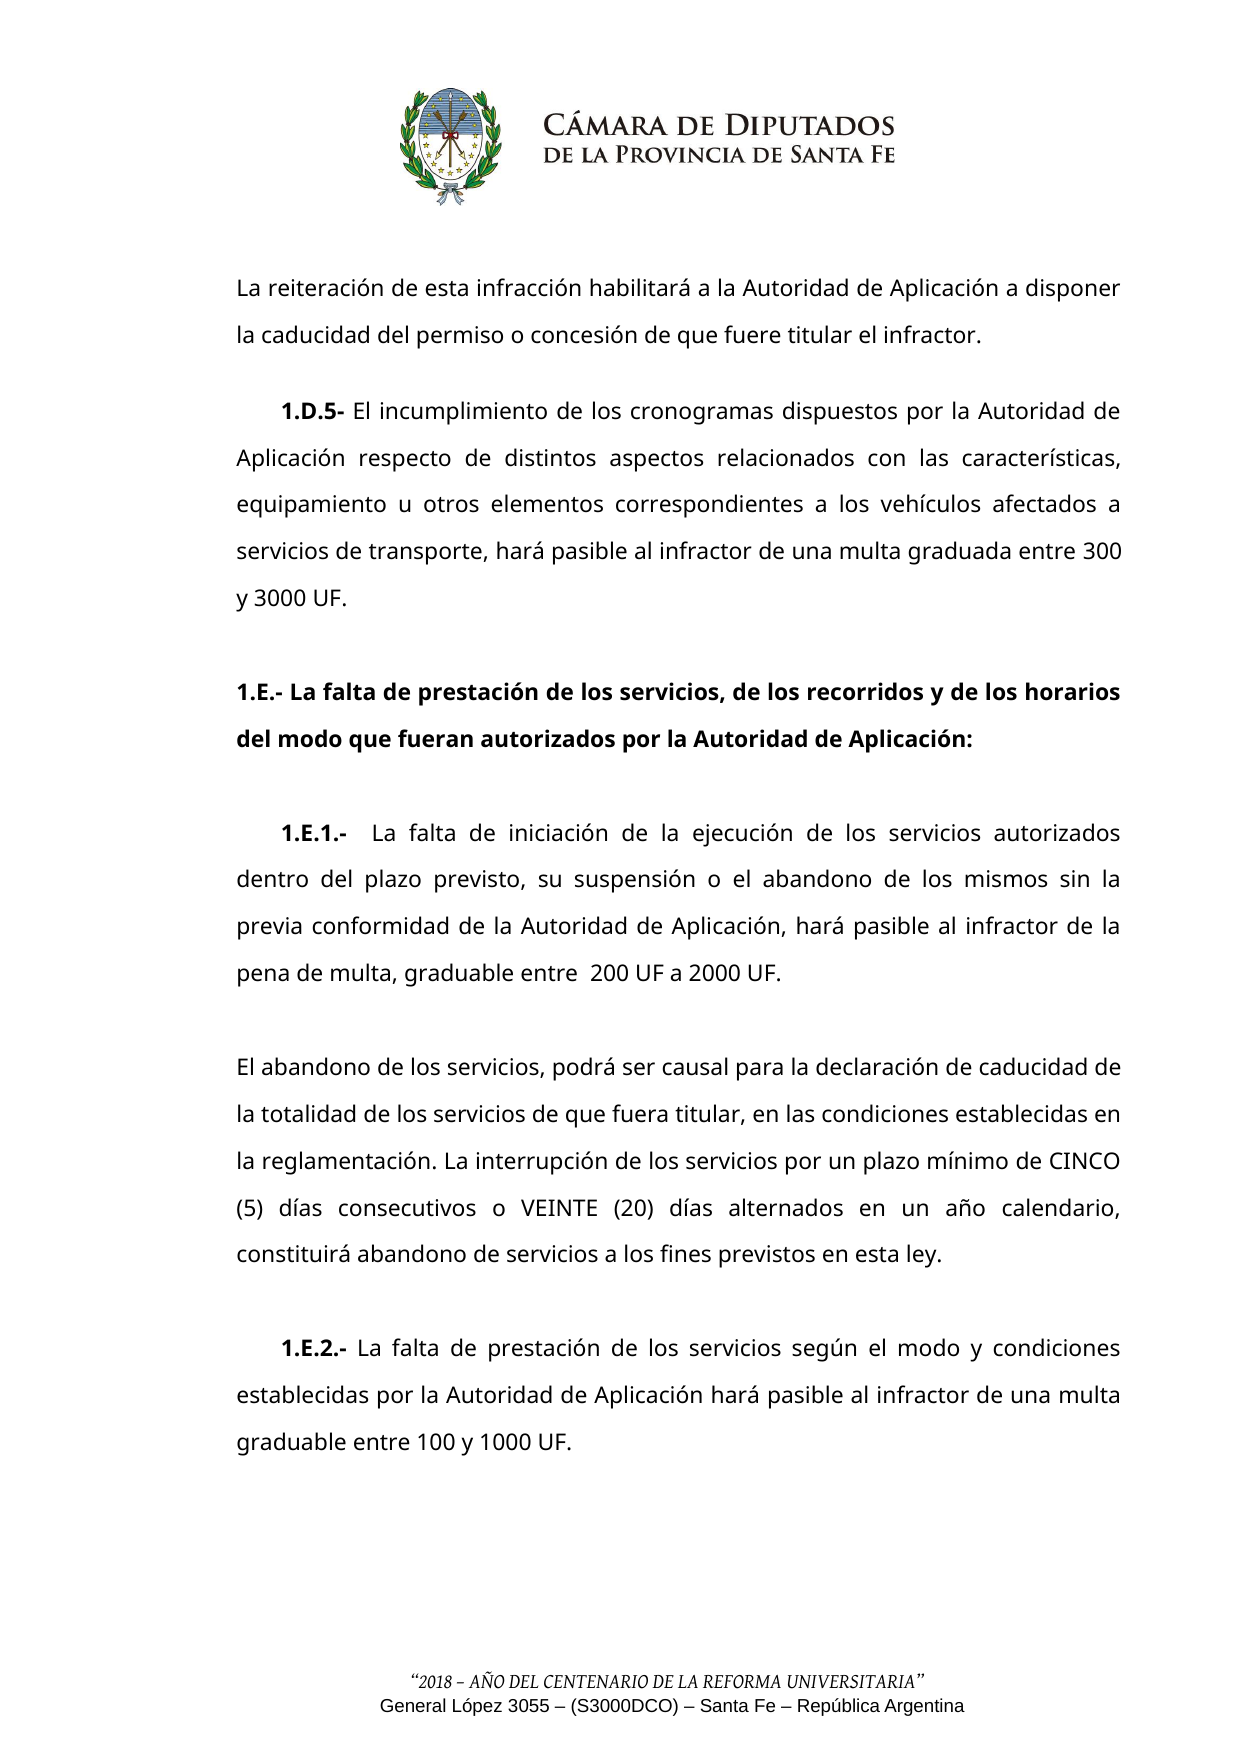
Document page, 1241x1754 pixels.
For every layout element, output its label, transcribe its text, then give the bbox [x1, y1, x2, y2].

text El abandono de los servicios, podrá ser causal para la declaración de caducidad de la totalidad de los servicios de que fuera titular, en las condiciones establecidas en la reglamentación. La interrupción de los servicios por un plazo mínimo de CINCO (5) días consecutivos o VEINTE (20) días alternados en un año calendario, constituirá abandono de servicios a los fines previstos en esta ley. [236, 1051, 1122, 1269]
text 1.E.2.- La falta de prestación de los servicios según el modo y condiciones establecidas por la Autoridad de Aplicación hará pasible al infractor de una multa graduable entre 100 y 1000 UF. [236, 1332, 1122, 1457]
text La reiteración de esta infracción habilitará a la Autoridad de Aplicación a disponer la caducidad del permiso o concesión de que fuere titular el infractor. [236, 272, 1122, 350]
text 1.E.1.- La falta de iniciación de la ejecución de los servicios autorizados dentro del plazo previsto, su suspensión o el abandono de los mismos sin la previa conformidad de la Autoridad de Aplicación, hará pasible al infractor de la pena de multa, graduable entre 200 UF a 2000 UF. [236, 816, 1122, 988]
picture [400, 88, 895, 210]
text 1.E.- La falta de prestación de los servicios, de los recorridos y de los horarios del modo que fueran autorizados por la Autoridad de Aplicación: [236, 676, 1122, 754]
text 1.D.5- El incumplimiento de los cronogramas dispuestos por la Autoridad de Aplicación respecto de distintos aspectos relacionados con las características, equipamiento u otros elementos correspondientes a los vehículos afectados a servicios de transporte, hará pasible al infractor de una multa graduada entre 300 y 3000 UF. [236, 394, 1122, 613]
